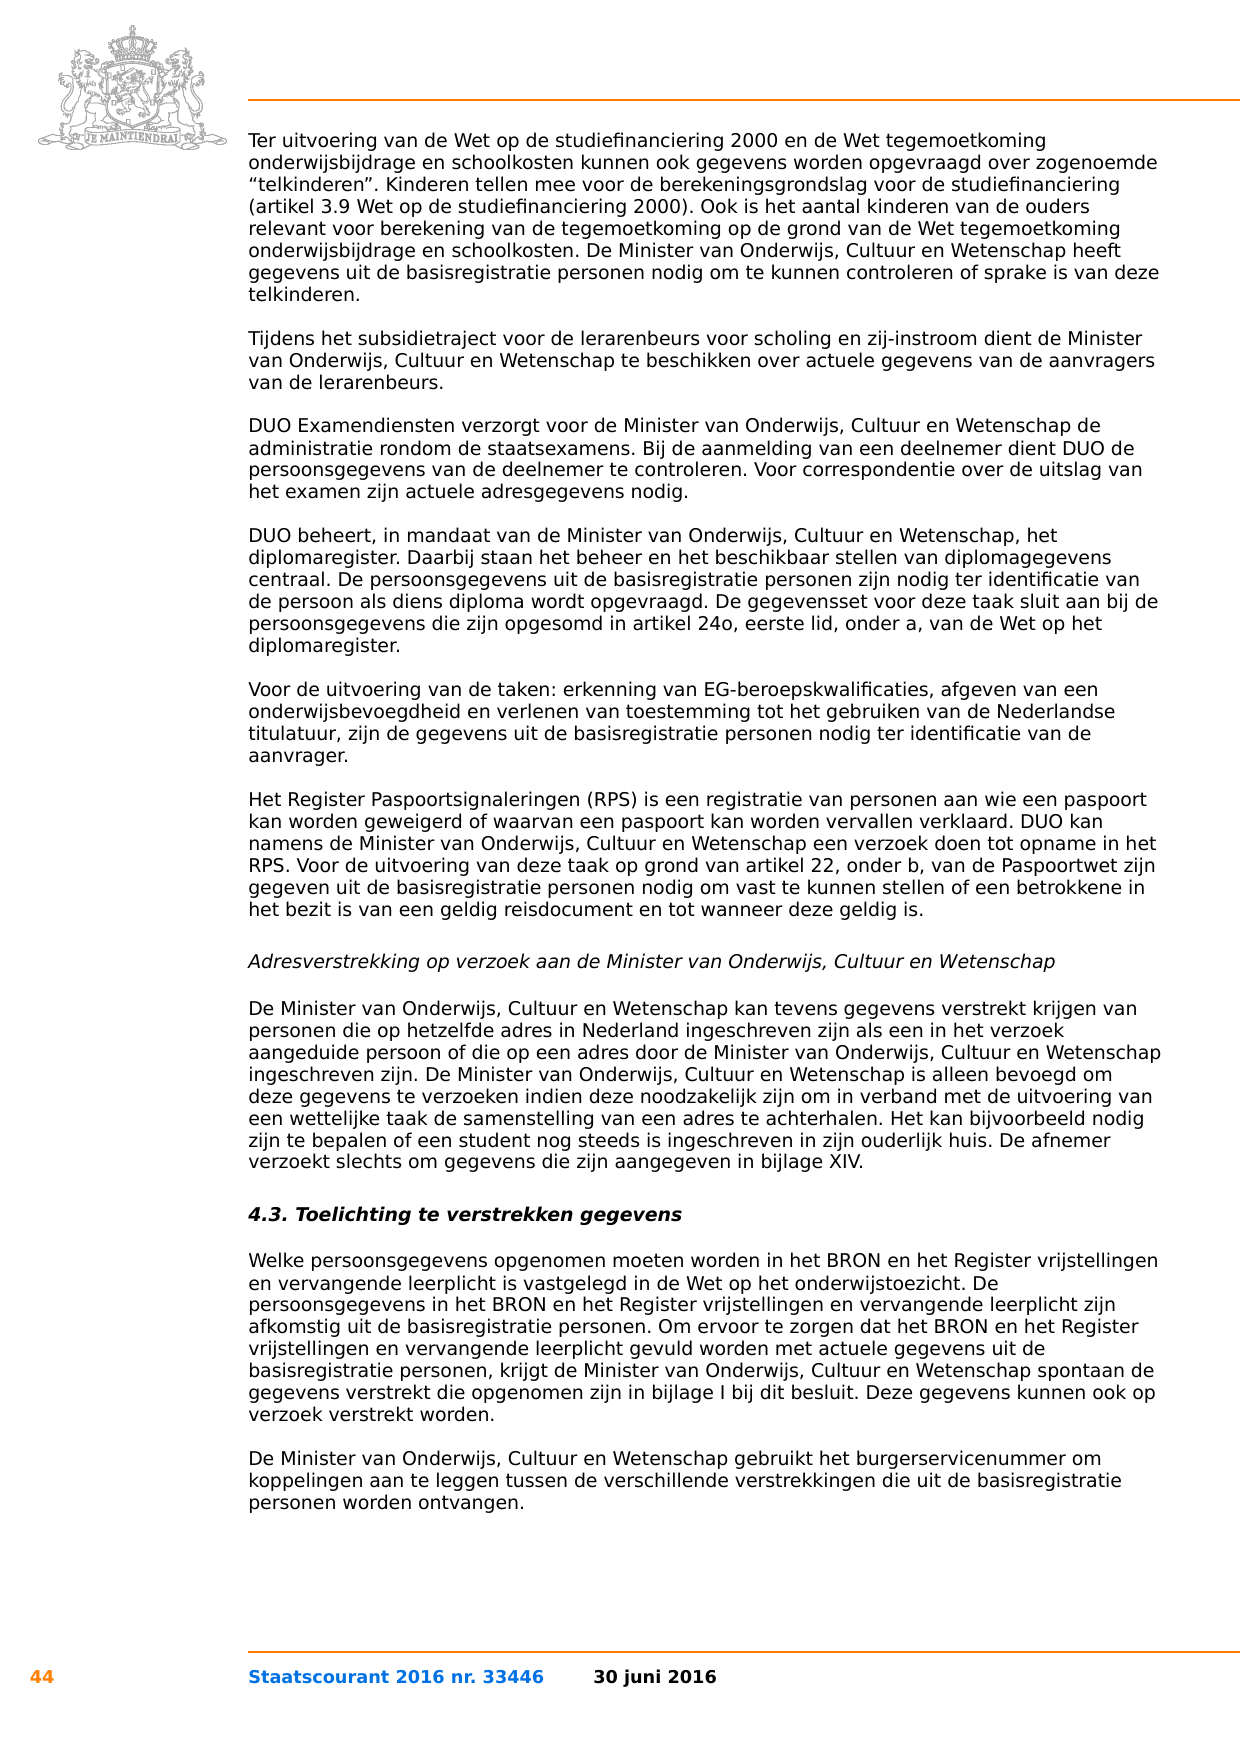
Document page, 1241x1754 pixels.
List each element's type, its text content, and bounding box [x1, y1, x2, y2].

text De Minister van Onderwijs, Cultuur en Wetenschap kan tevens gegevens verstrekt krijgen van personen die op hetzelfde adres in Nederland ingeschreven zijn als een in het verzoek aangeduide persoon of die op een adres door de Minister van Onderwijs, Cultuur en Wetenschap ingeschreven zijn. De Minister van Onderwijs, Cultuur en Wetenschap is alleen bevoegd om deze gegevens te verzoeken indien deze noodzakelijk zijn om in verband met de uitvoering van een wettelijke taak de samenstelling van een adres te achterhalen. Het kan bijvoorbeeld nodig zijn te bepalen of een student nog steeds is ingeschreven in zijn ouderlijk huis. De afnemer verzoekt slechts om gegevens die zijn aangegeven in bijlage XIV. [248, 998, 1163, 1173]
text Welke persoonsgegevens opgenomen moeten worden in het BRON en het Register vrijstellingen en vervangende leerplicht is vastgelegd in de Wet op het onderwijstoezicht. De persoonsgegevens in het BRON en het Register vrijstellingen en vervangende leerplicht zijn afkomstig uit de basisregistratie personen. Om ervoor te zorgen dat het BRON en het Register vrijstellingen en vervangende leerplicht gevuld worden met actuele gegevens uit de basisregistratie personen, krijgt de Minister van Onderwijs, Cultuur en Wetenschap spontaan de gegevens verstrekt die opgenomen zijn in bijlage I bij dit besluit. Deze gegevens kunnen ook op verzoek verstrekt worden. [248, 1250, 1163, 1426]
text Ter uitvoering van de Wet op de studiefinanciering 2000 en de Wet tegemoetkoming onderwijsbijdrage en schoolkosten kunnen ook gegevens worden opgevraagd over zogenoemde “telkinderen”. Kinderen tellen mee voor de berekeningsgrondslag voor de studiefinanciering (artikel 3.9 Wet op de studiefinanciering 2000). Ook is het aantal kinderen van de ouders relevant voor berekening van de tegemoetkoming op de grond van de Wet tegemoetkoming onderwijsbijdrage en schoolkosten. De Minister van Onderwijs, Cultuur en Wetenschap heeft gegevens uit de basisregistratie personen nodig om te kunnen controleren of sprake is van deze telkinderen. [248, 130, 1163, 306]
subtitle Adresverstrekking op verzoek aan de Minister van Onderwijs, Cultuur en Wetenschap [248, 951, 1163, 973]
text De Minister van Onderwijs, Cultuur en Wetenschap gebruikt het burgerservicenummer om koppelingen aan te leggen tussen de verschillende verstrekkingen die uit de basisregistratie personen worden ontvangen. [248, 1448, 1163, 1514]
subtitle 4.3. Toelichting te verstrekken gegevens [248, 1203, 1163, 1225]
text DUO Examendiensten verzorgt voor de Minister van Onderwijs, Cultuur en Wetenschap de administratie rondom de staatsexamens. Bij de aanmelding van een deelnemer dient DUO de persoonsgegevens van de deelnemer te controleren. Voor correspondentie over de uitslag van het examen zijn actuele adresgegevens nodig. [248, 415, 1163, 503]
text Voor de uitvoering van de taken: erkenning van EG-beroepskwalificaties, afgeven van een onderwijsbevoegdheid en verlenen van toestemming tot het gebruiken van de Nederlandse titulatuur, zijn de gegevens uit de basisregistratie personen nodig ter identificatie van de aanvrager. [248, 679, 1163, 767]
text Tijdens het subsidietraject voor de lerarenbeurs voor scholing en zij-instroom dient de Minister van Onderwijs, Cultuur en Wetenschap te beschikken over actuele gegevens van de aanvragers van de lerarenbeurs. [248, 328, 1163, 393]
text Het Register Paspoortsignaleringen (RPS) is een registratie van personen aan wie een paspoort kan worden geweigerd of waarvan een paspoort kan worden vervallen verklaard. DUO kan namens de Minister van Onderwijs, Cultuur en Wetenschap een verzoek doen tot opname in het RPS. Voor de uitvoering van deze taak op grond van artikel 22, onder b, van de Paspoortwet zijn gegeven uit de basisregistratie personen nodig om vast te kunnen stellen of een betrokkene in het bezit is van een geldig reisdocument en tot wanneer deze geldig is. [248, 789, 1163, 921]
text DUO beheert, in mandaat van de Minister van Onderwijs, Cultuur en Wetenschap, het diplomaregister. Daarbij staan het beheer en het beschikbaar stellen van diplomagegevens centraal. De persoonsgegevens uit de basisregistratie personen zijn nodig ter identificatie van de persoon als diens diploma wordt opgevraagd. De gegevensset voor deze taak sluit aan bij de persoonsgegevens die zijn opgesomd in artikel 24o, eerste lid, onder a, van de Wet op het diplomaregister. [248, 525, 1163, 657]
picture [38, 25, 227, 150]
